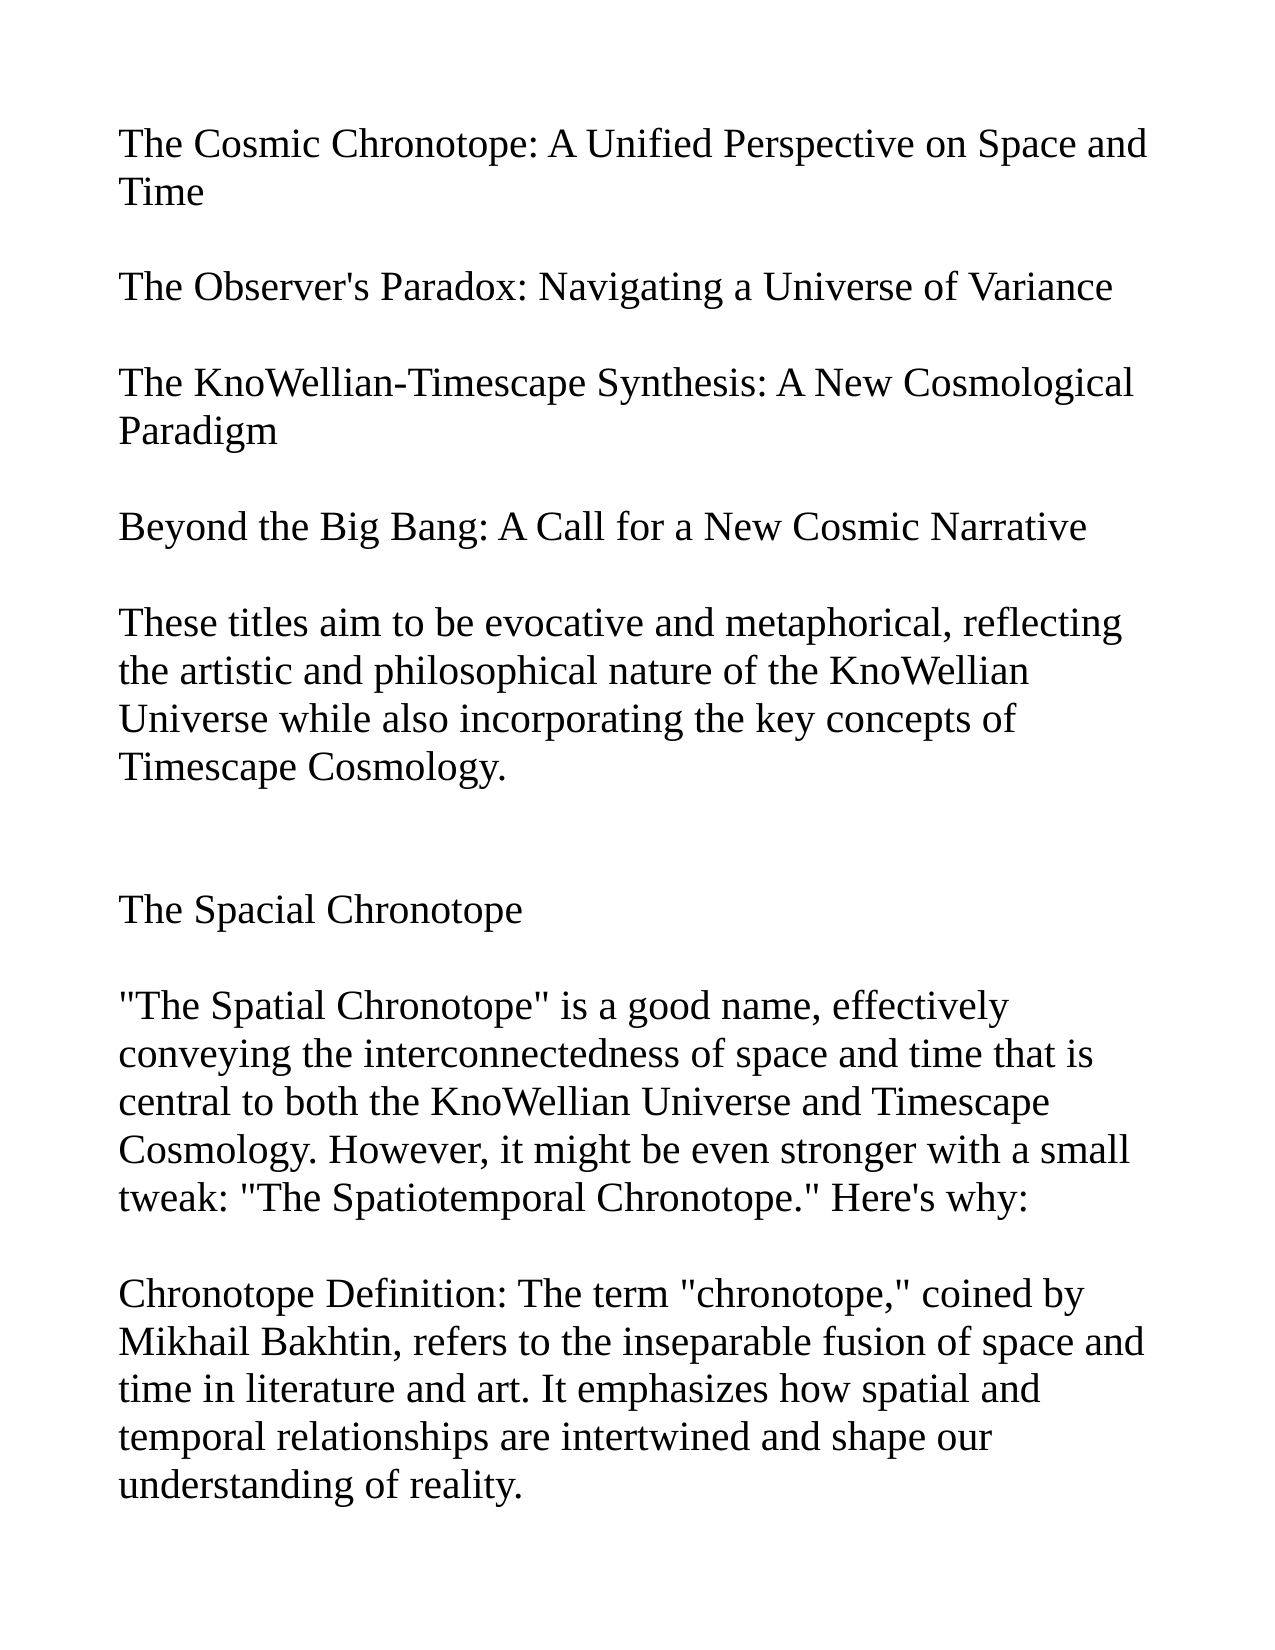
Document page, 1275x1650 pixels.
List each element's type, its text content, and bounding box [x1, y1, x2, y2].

text The Spacial Chronotope [118, 885, 1157, 933]
text The Cosmic Chronotope: A Unified Perspective on Space and Time [118, 118, 1157, 214]
text Chronotope Definition: The term "chronotope," coined by Mikhail Bakhtin, refers to the inseparable fusion of space and time in literature and art. It emphasizes how spatial and temporal relationships are intertwined and shape our understanding of reality. [118, 1268, 1157, 1508]
text Beyond the Big Bang: A Call for a New Cosmic Narrative [118, 501, 1157, 549]
text These titles aim to be evocative and metaphorical, reflecting the artistic and philosophical nature of the KnoWellian Universe while also incorporating the key concepts of Timescape Cosmology. [118, 597, 1157, 789]
text The Observer's Paradox: Navigating a Universe of Variance [118, 262, 1157, 310]
text "The Spatial Chronotope" is a good name, effectively conveying the interconnectedness of space and time that is central to both the KnoWellian Universe and Timescape Cosmology. However, it might be even stronger with a small tweak: "The Spatiotemporal Chronotope." Here's why: [118, 981, 1157, 1220]
text The KnoWellian-Timescape Synthesis: A New Cosmological Paradigm [118, 358, 1157, 453]
